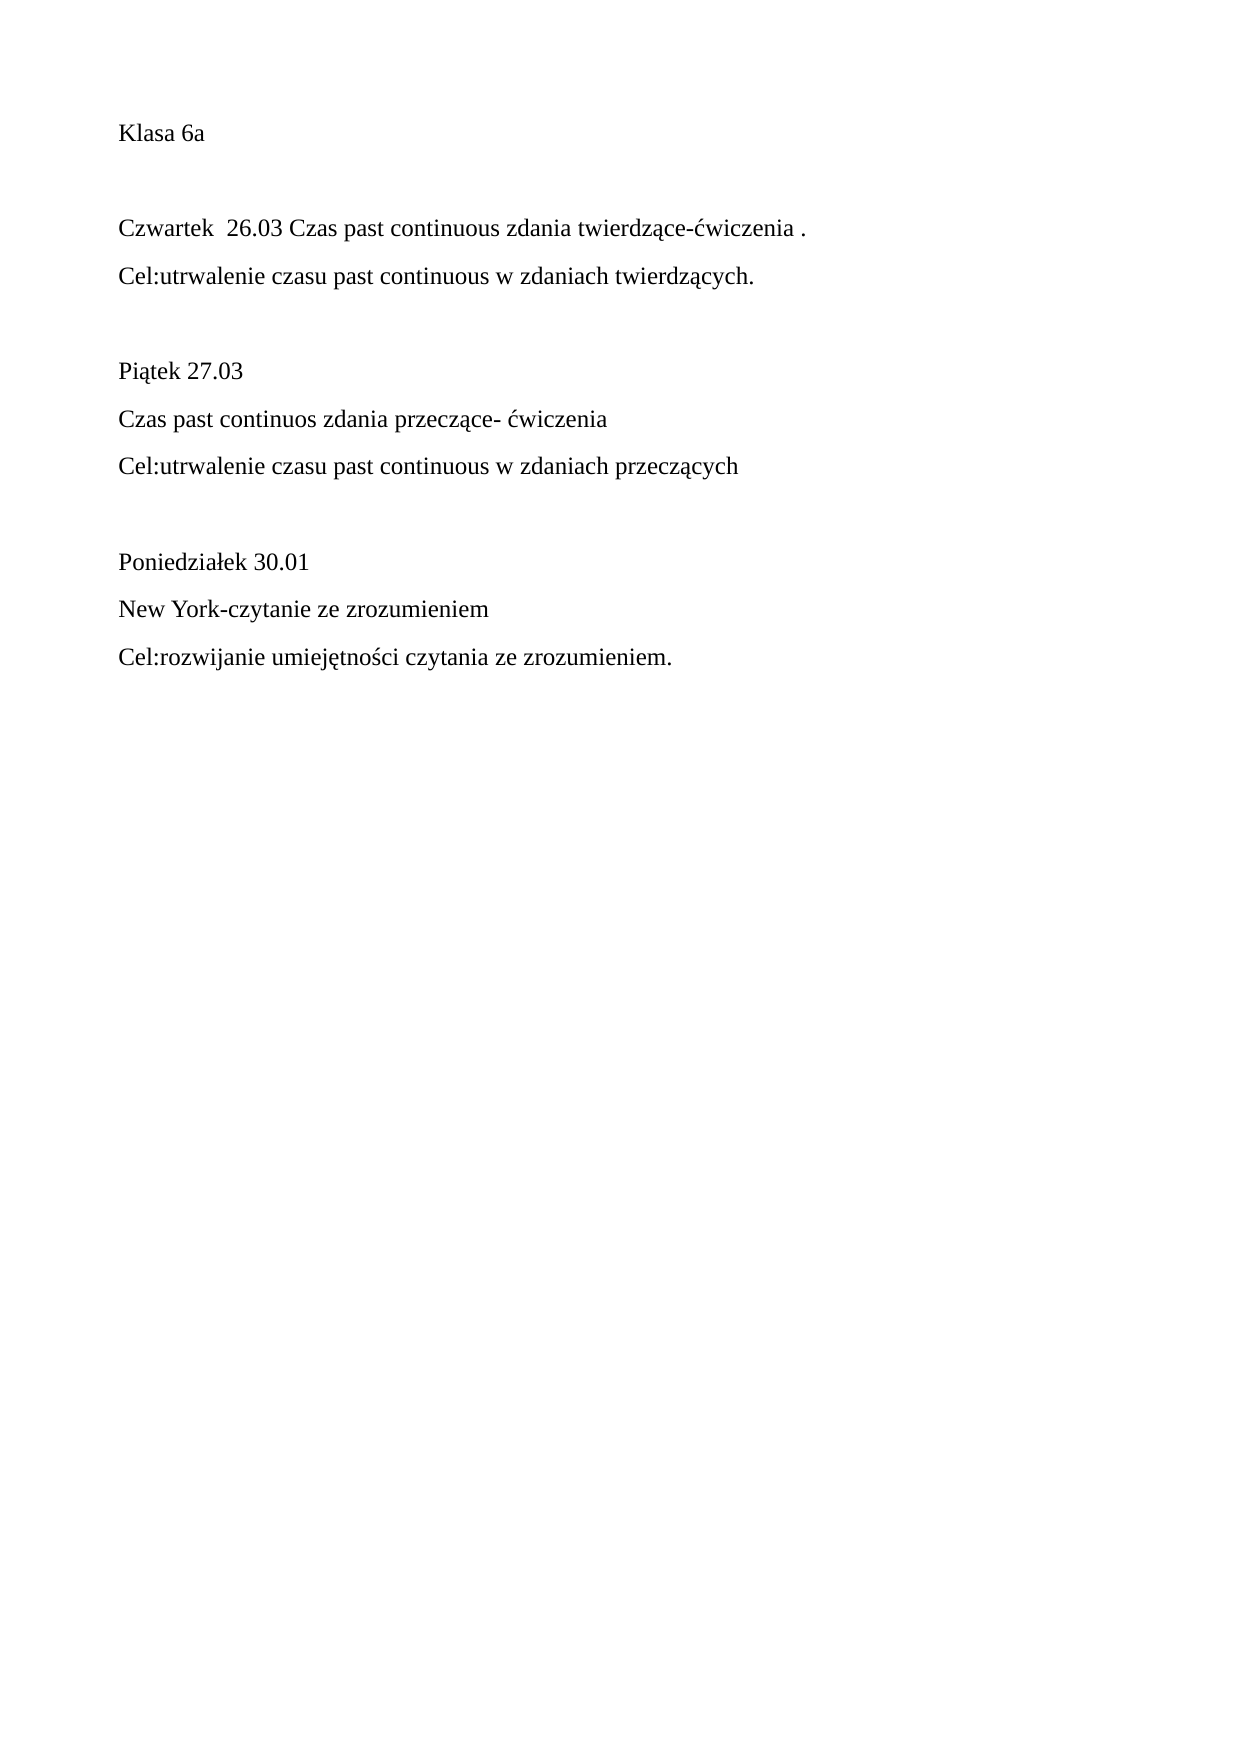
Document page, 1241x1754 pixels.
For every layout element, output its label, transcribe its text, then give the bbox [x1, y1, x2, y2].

text Piątek 27.03 [118, 356, 1122, 385]
text Czwartek 26.03 Czas past continuous zdania twierdzące-ćwiczenia . [118, 213, 1122, 242]
text New York-czytanie ze zrozumieniem [118, 594, 1122, 623]
text Cel:rozwijanie umiejętności czytania ze zrozumieniem. [118, 642, 1122, 671]
text Czas past continuos zdania przeczące- ćwiczenia [118, 404, 1122, 432]
text Poniedziałek 30.01 [118, 547, 1122, 575]
text Cel:utrwalenie czasu past continuous w zdaniach przeczących [118, 451, 1122, 480]
text Cel:utrwalenie czasu past continuous w zdaniach twierdzących. [118, 261, 1122, 290]
text Klasa 6a [118, 118, 1122, 147]
